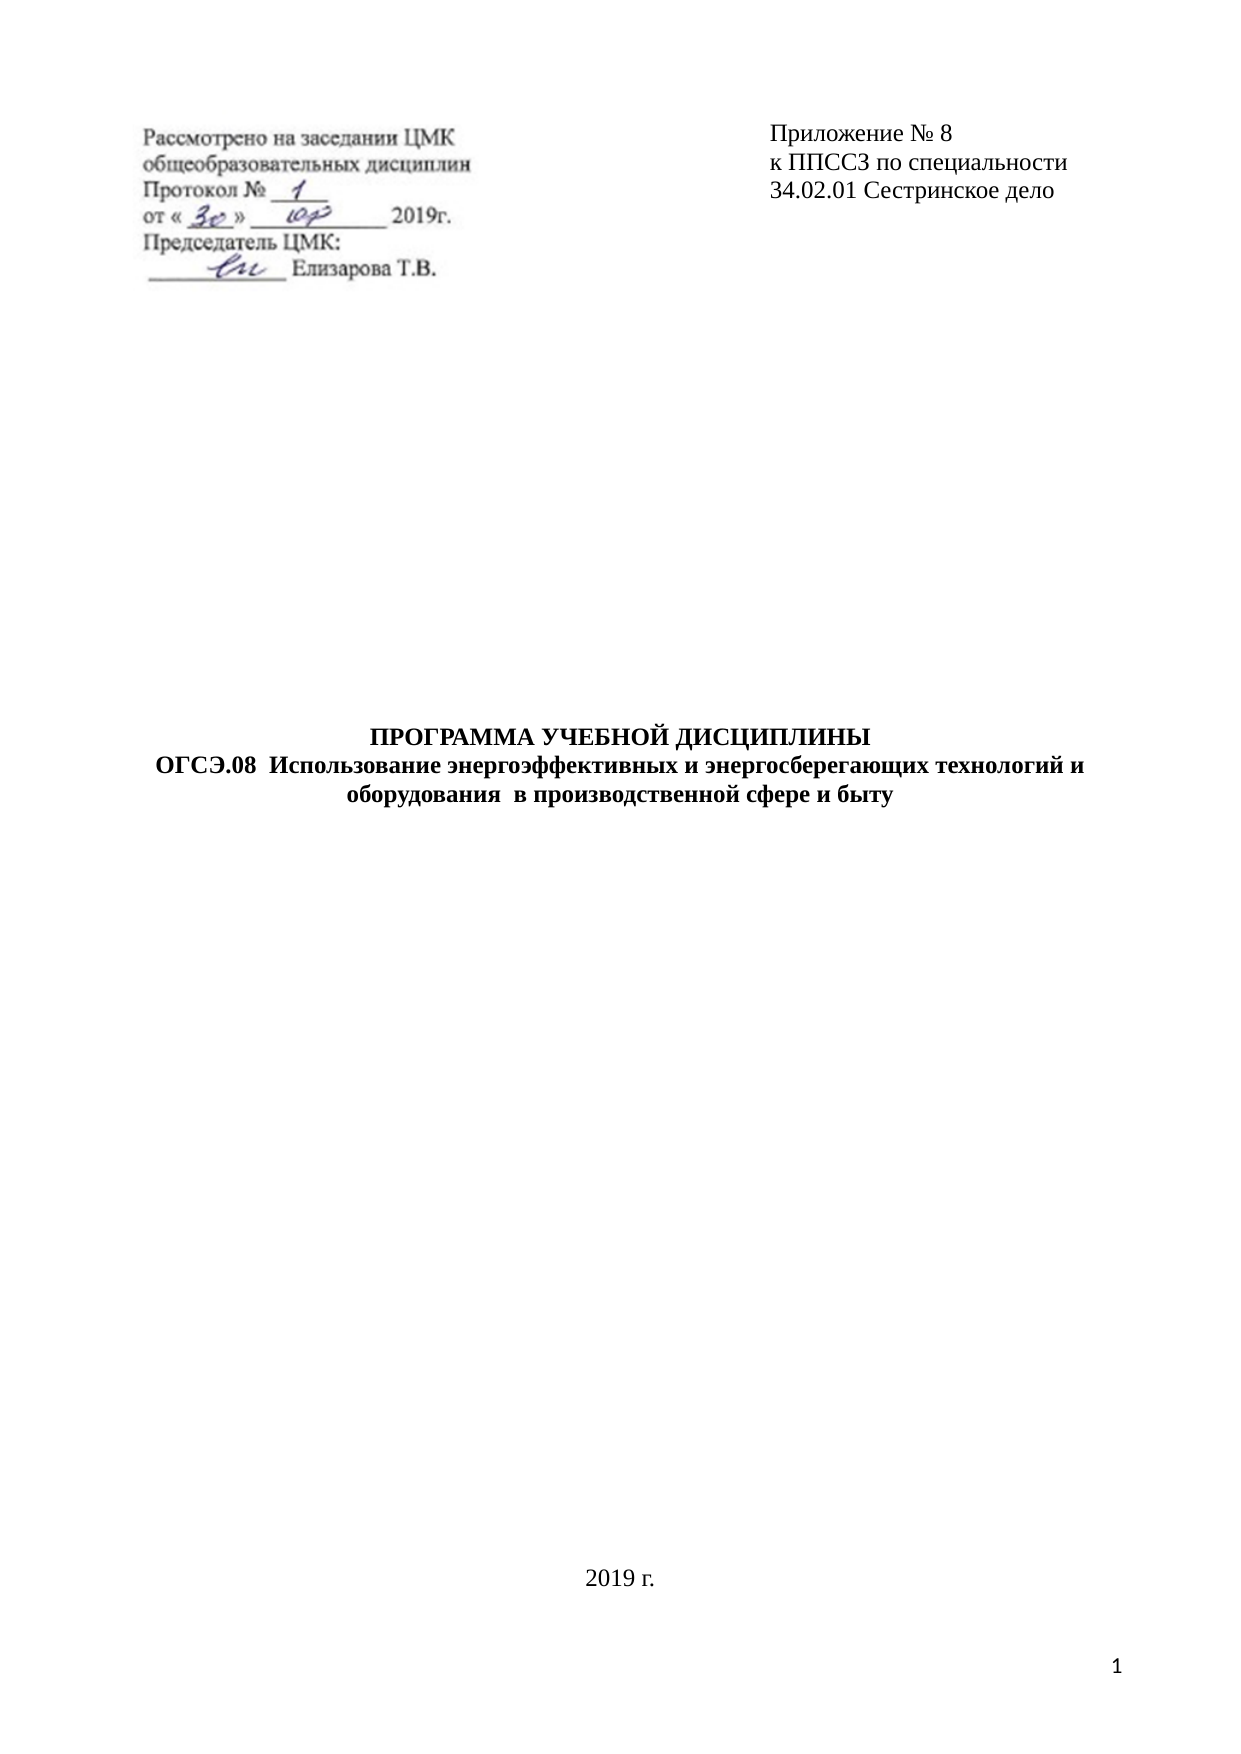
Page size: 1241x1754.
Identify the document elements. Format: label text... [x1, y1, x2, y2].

text 2019 г. [118, 1563, 1122, 1592]
table_header Приложение № 8 к ППССЗ по специальности 34.02.01 Сестринское дело [758, 118, 1104, 233]
table_header [107, 118, 132, 233]
table_header [485, 118, 758, 233]
text ПРОГРАММа УЧЕБНОЙ ДИСЦИПЛИНЫ [118, 722, 1122, 751]
text ОГСЭ.08 Использование энергоэффективных и энергосберегающих технологий и оборудования в производственной сфере и быту [118, 751, 1122, 808]
picture [132, 110, 485, 304]
